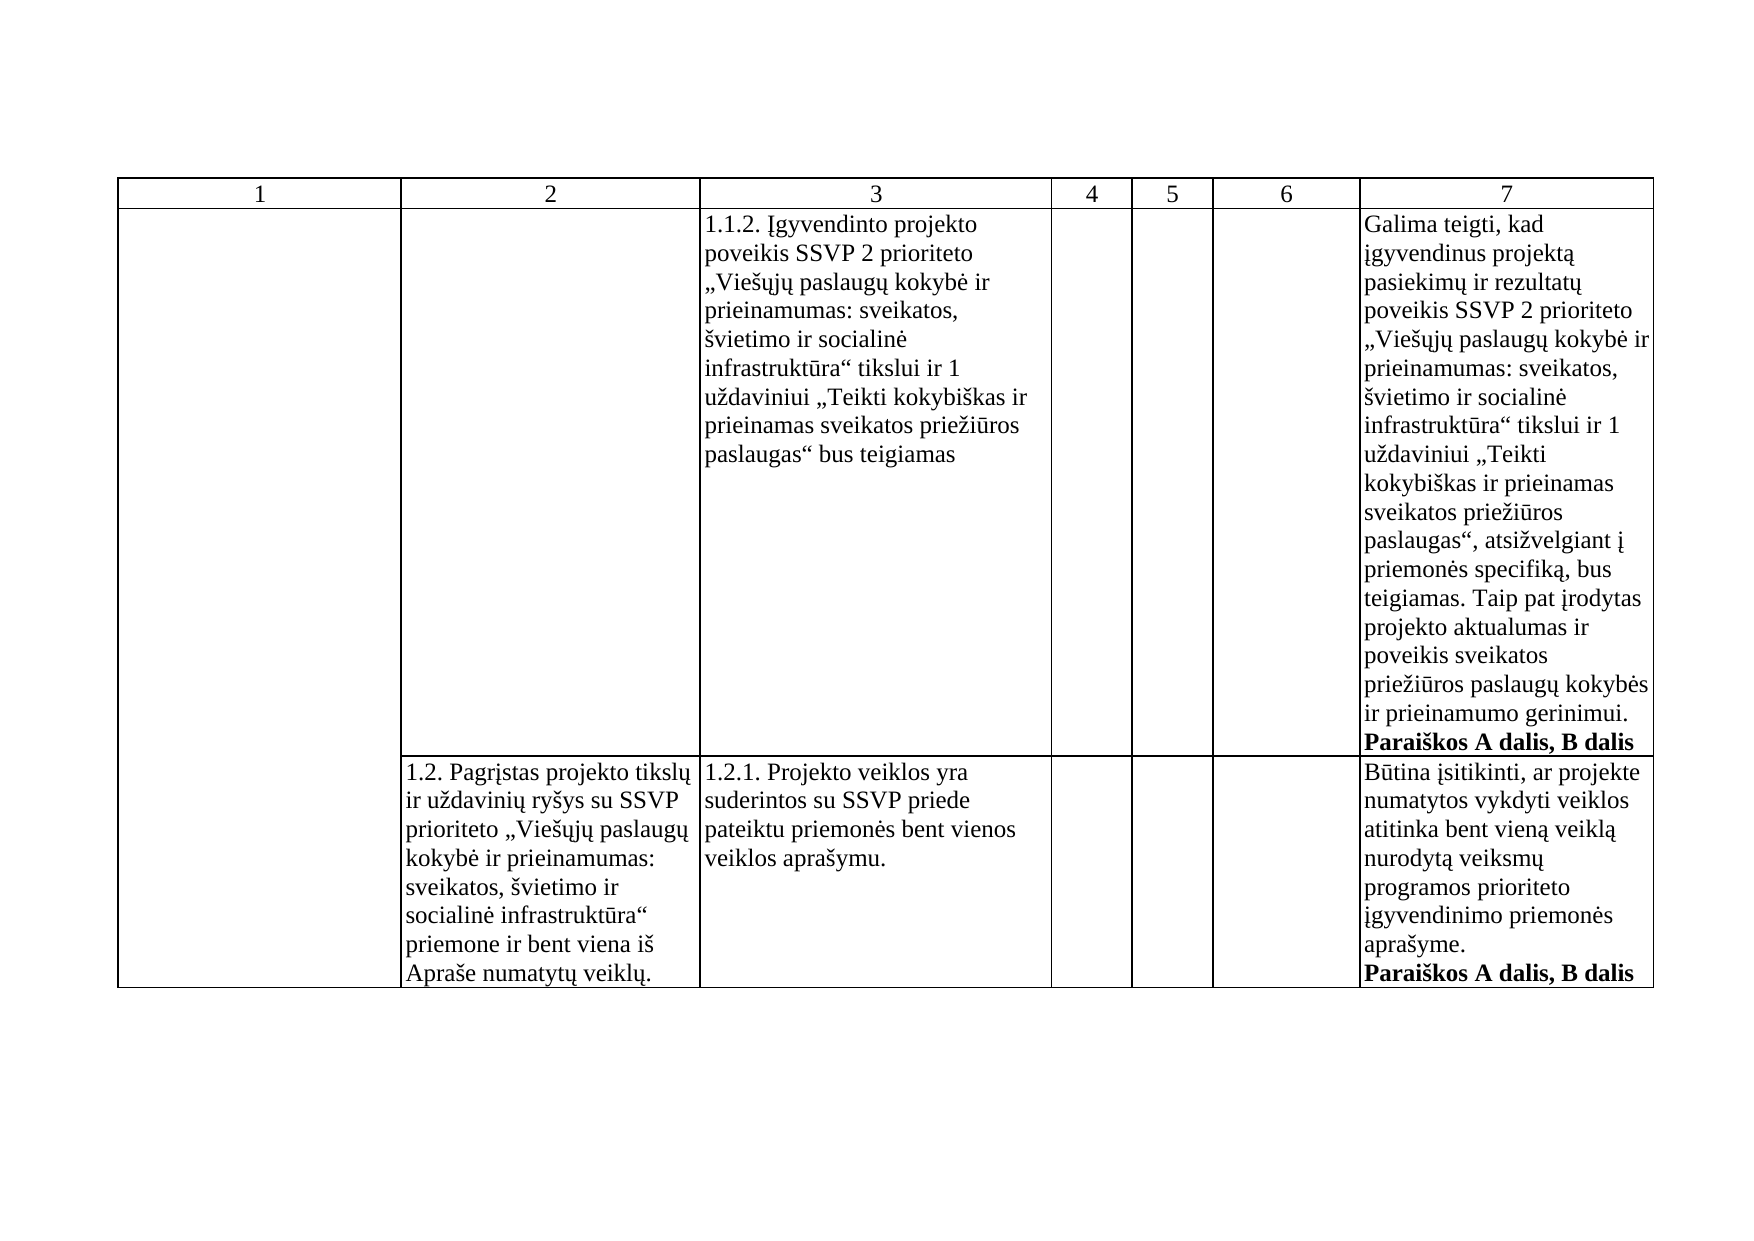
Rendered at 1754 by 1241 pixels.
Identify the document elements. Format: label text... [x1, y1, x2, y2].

table_cell [1052, 209, 1131, 755]
table_cell 1.1.2. Įgyvendinto projekto poveikis SSVP 2 prioriteto „Viešųjų paslaugų kokybė ir prieinamumas: sveikatos, švietimo ir socialinė infrastruktūra“ tikslui ir 1 uždaviniui „Teikti kokybiškas ir prieinamas sveikatos priežiūros paslaugas“ bus teigiamas [701, 209, 1051, 755]
table_cell 1.2.1. Projekto veiklos yra suderintos su SSVP priede pateiktu priemonės bent vienos veiklos aprašymu. [701, 757, 1051, 987]
table_cell [1214, 209, 1359, 755]
table_header 5 [1133, 179, 1212, 207]
table_cell 1.2. Pagrįstas projekto tikslų ir uždavinių ryšys su SSVP prioriteto „Viešųjų paslaugų kokybė ir prieinamumas: sveikatos, švietimo ir socialinė infrastruktūra“ priemone ir bent viena iš Apraše numatytų veiklų. [402, 757, 699, 987]
table_cell [1133, 209, 1212, 755]
table_cell [1052, 757, 1131, 987]
table_cell [1133, 757, 1212, 987]
table_header 3 [701, 179, 1051, 207]
table_cell Galima teigti, kad įgyvendinus projektą pasiekimų ir rezultatų poveikis SSVP 2 prioriteto „Viešųjų paslaugų kokybė ir prieinamumas: sveikatos, švietimo ir socialinė infrastruktūra“ tikslui ir 1 uždaviniui „Teikti kokybiškas ir prieinamas sveikatos priežiūros paslaugas“, atsižvelgiant į priemonės specifiką, bus teigiamas. Taip pat įrodytas projekto aktualumas ir poveikis sveikatos priežiūros paslaugų kokybės ir prieinamumo gerinimui. Paraiškos A dalis, B dalis [1361, 209, 1653, 755]
table_cell [119, 209, 400, 987]
table_header 7 [1361, 179, 1653, 207]
table_header 2 [402, 179, 699, 207]
table_header 6 [1214, 179, 1359, 207]
table_header 1 [119, 179, 400, 207]
table_header 4 [1052, 179, 1131, 207]
table_cell [402, 209, 699, 755]
table_cell [1214, 757, 1359, 987]
table_cell Būtina įsitikinti, ar projekte numatytos vykdyti veiklos atitinka bent vieną veiklą nurodytą veiksmų programos prioriteto įgyvendinimo priemonės aprašyme. Paraiškos A dalis, B dalis [1361, 757, 1653, 987]
